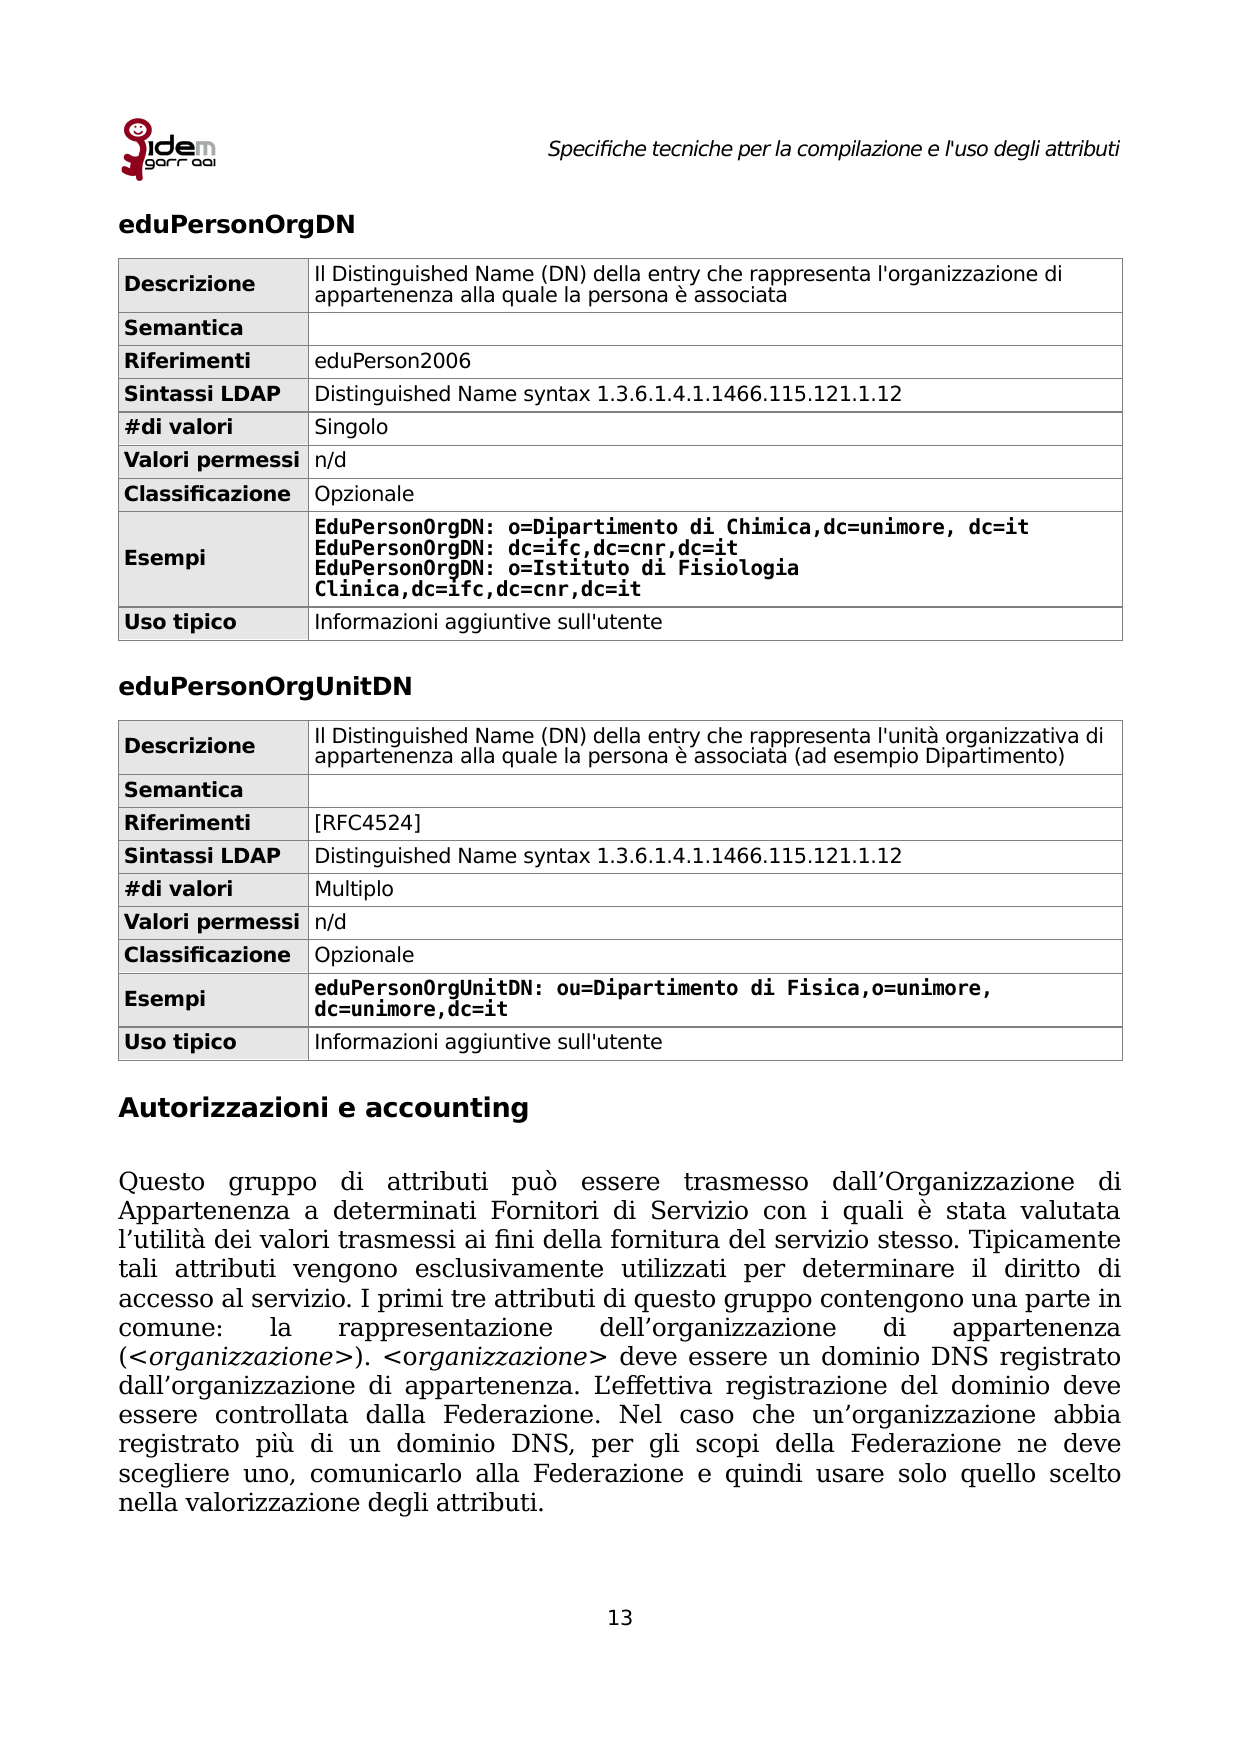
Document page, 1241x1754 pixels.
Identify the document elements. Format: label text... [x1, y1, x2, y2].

table_cell Classificazione [119, 479, 308, 511]
table_cell Distinguished Name syntax 1.3.6.1.4.1.1466.115.121.1.12 [309, 379, 1122, 411]
table_cell Uso tipico [119, 1028, 308, 1059]
table_cell Multiplo [309, 874, 1122, 906]
table_cell Sintassi LDAP [119, 379, 308, 411]
table_cell Opzionale [309, 479, 1122, 511]
table_header Descrizione [119, 721, 308, 774]
table_cell Opzionale [309, 940, 1122, 972]
table_cell EduPersonOrgDN: o=Dipartimento di Chimica,dc=unimore, dc=it EduPersonOrgDN: dc=ifc,dc=cnr,dc=it EduPersonOrgDN: o=Istituto di Fisiologia Clinica,dc=ifc,dc=cnr,dc=it [309, 512, 1122, 606]
subtitle eduPersonOrgUnitDN [118, 672, 1122, 701]
table_cell eduPerson2006 [309, 346, 1122, 378]
table_cell Riferimenti [119, 808, 308, 840]
table_cell Informazioni aggiuntive sull'utente [309, 1028, 1122, 1059]
table_header Il Distinguished Name (DN) della entry che rappresenta l'unità organizzativa di appartenenza alla quale la persona è associata (ad esempio Dipartimento) [309, 721, 1122, 774]
table_cell Semantica [119, 313, 308, 345]
table_cell Uso tipico [119, 608, 308, 639]
table_cell Esempi [119, 974, 308, 1026]
table_cell Classificazione [119, 940, 308, 972]
table_cell Esempi [119, 512, 308, 606]
subtitle eduPersonOrgDN [118, 210, 1122, 239]
table_cell eduPersonOrgUnitDN: ou=Dipartimento di Fisica,o=unimore, dc=unimore,dc=it [309, 974, 1122, 1026]
table_cell #di valori [119, 874, 308, 906]
table_cell Valori permessi [119, 907, 308, 939]
table_cell Valori permessi [119, 446, 308, 478]
text Questo gruppo di attributi può essere trasmesso dall’Organizzazione di Appartenenza a determinati Fornitori di Servizio con i quali è stata valutata l’utilità dei valori trasmessi ai fini della fornitura del servizio stesso. Tipicamente tali attributi vengono esclusivamente utilizzati per determinare il diritto di accesso al servizio. I primi tre attributi di questo gruppo contengono una parte in comune: la rappresentazione dell’organizzazione di appartenenza (<organizzazione>). <organizzazione> deve essere un dominio DNS registrato dall’organizzazione di appartenenza. L’effettiva registrazione del dominio deve essere controllata dalla Federazione. Nel caso che un’organizzazione abbia registrato più di un dominio DNS, per gli scopi della Federazione ne deve scegliere uno, comunicarlo alla Federazione e quindi usare solo quello scelto nella valorizzazione degli attributi. [118, 1167, 1122, 1517]
table_cell #di valori [119, 413, 308, 444]
table_cell n/d [309, 907, 1122, 939]
table_cell Singolo [309, 413, 1122, 444]
table_cell [RFC4524] [309, 808, 1122, 840]
subtitle Autorizzazioni e accounting [118, 1092, 1122, 1123]
table_cell Informazioni aggiuntive sull'utente [309, 608, 1122, 639]
table_cell [309, 313, 1122, 345]
table_header Il Distinguished Name (DN) della entry che rappresenta l'organizzazione di appartenenza alla quale la persona è associata [309, 259, 1122, 312]
table_header Descrizione [119, 259, 308, 312]
table_cell Riferimenti [119, 346, 308, 378]
table_cell Semantica [119, 775, 308, 807]
table_cell n/d [309, 446, 1122, 478]
table_cell Sintassi LDAP [119, 841, 308, 873]
picture [121, 118, 219, 181]
table_cell Distinguished Name syntax 1.3.6.1.4.1.1466.115.121.1.12 [309, 841, 1122, 873]
table_cell [309, 775, 1122, 807]
